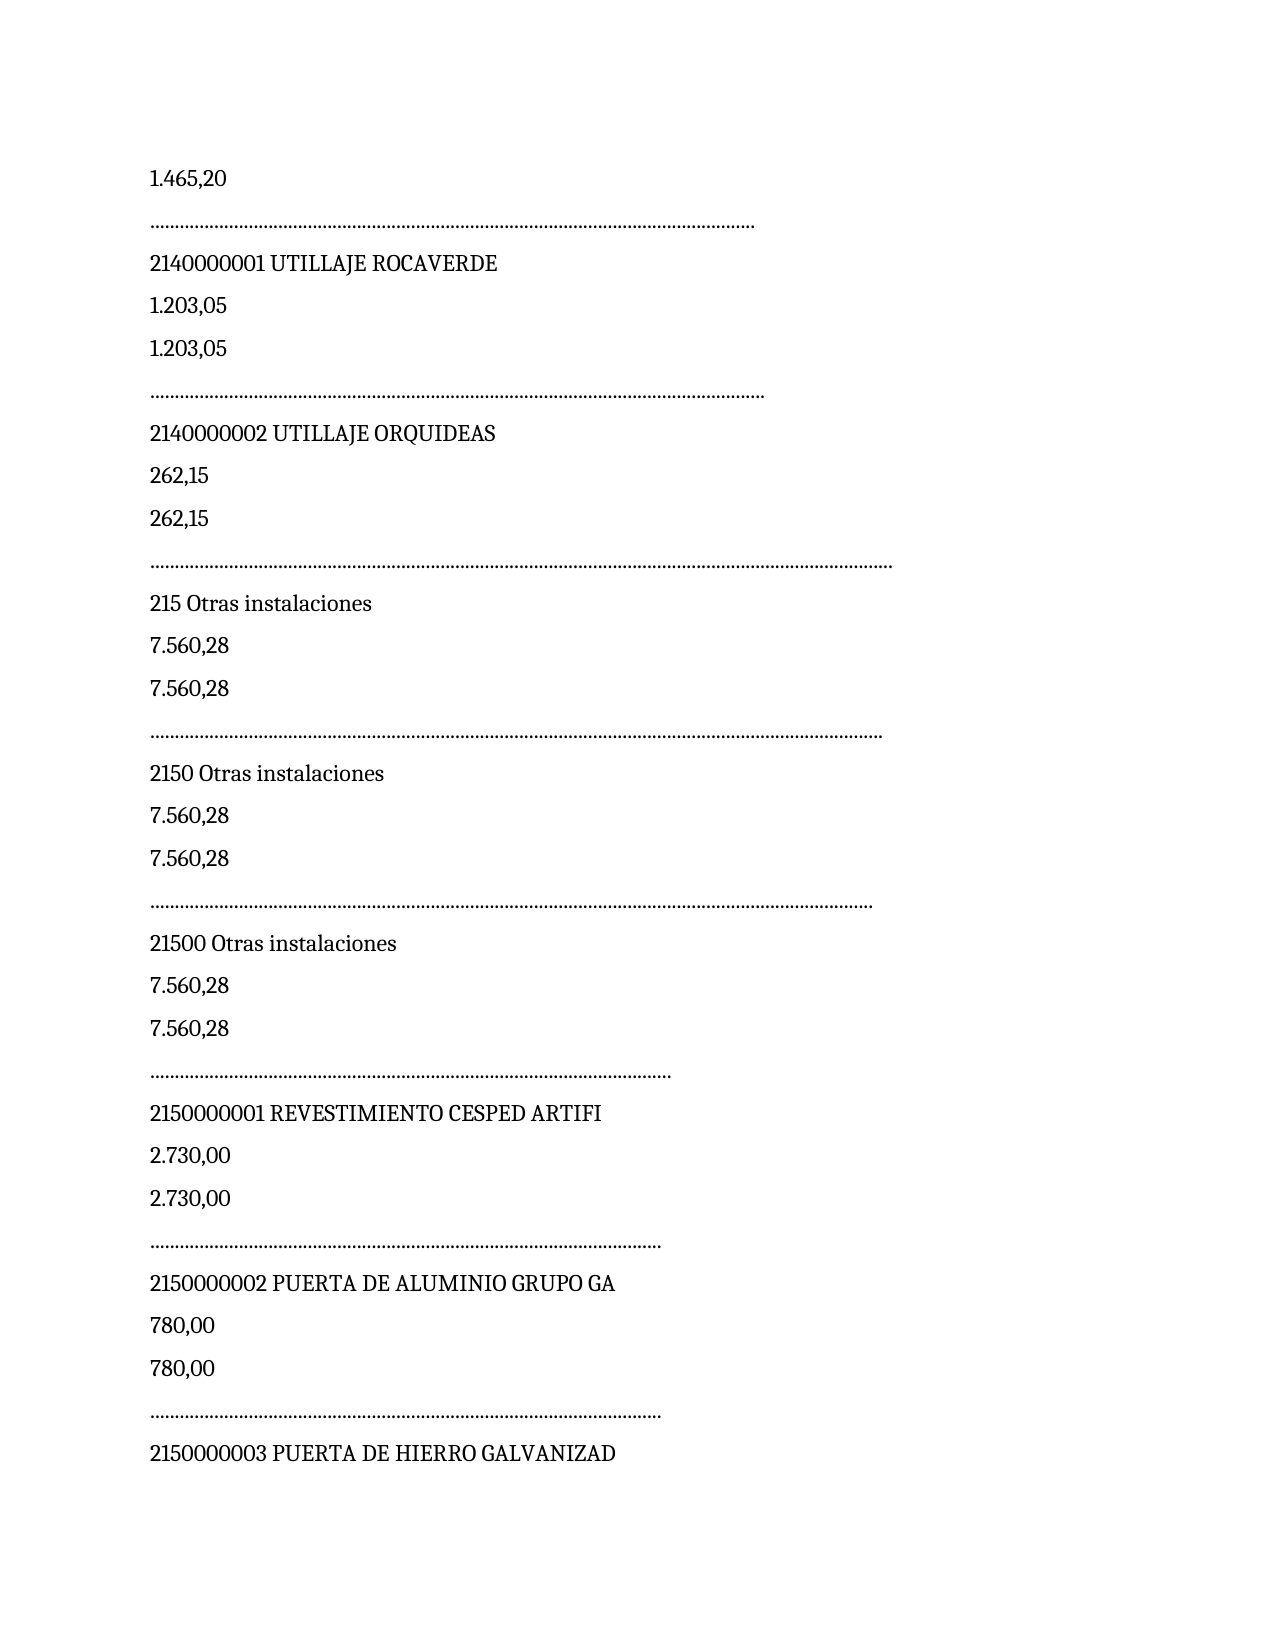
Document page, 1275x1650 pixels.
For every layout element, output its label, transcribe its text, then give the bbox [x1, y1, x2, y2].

text 780,00 [150, 1340, 1125, 1382]
text ............................................................................................................................. [150, 362, 1125, 405]
text ........................................................................................................................... [150, 192, 1125, 235]
text 2150000002 PUERTA DE ALUMINIO GRUPO GA [150, 1255, 1125, 1297]
text 1.203,05 [150, 320, 1125, 362]
text 2.730,00 [150, 1127, 1125, 1170]
text 7.560,28 [150, 617, 1125, 660]
text .......................................................................................................... [150, 1042, 1125, 1085]
text 215 Otras instalaciones [150, 575, 1125, 617]
text ..................................................................................................................................................... [150, 702, 1125, 745]
text ................................................................................................................................................... [150, 872, 1125, 915]
text 2140000002 UTILLAJE ORQUIDEAS [150, 405, 1125, 447]
text 1.203,05 [150, 277, 1125, 320]
text 7.560,28 [150, 957, 1125, 1000]
text 1.465,20 [150, 150, 1125, 192]
text 262,15 [150, 490, 1125, 532]
text ........................................................................................................ [150, 1382, 1125, 1425]
text 262,15 [150, 447, 1125, 490]
text 2.730,00 [150, 1170, 1125, 1212]
text ....................................................................................................................................................... [150, 532, 1125, 575]
text 2150000001 REVESTIMIENTO CESPED ARTIFI [150, 1085, 1125, 1127]
text ........................................................................................................ [150, 1212, 1125, 1255]
text 7.560,28 [150, 787, 1125, 830]
text 21500 Otras instalaciones [150, 915, 1125, 957]
text 7.560,28 [150, 830, 1125, 872]
text 2140000001 UTILLAJE ROCAVERDE [150, 235, 1125, 277]
text 7.560,28 [150, 1000, 1125, 1042]
text 2150 Otras instalaciones [150, 745, 1125, 787]
text 7.560,28 [150, 660, 1125, 702]
text 780,00 [150, 1297, 1125, 1340]
text 2150000003 PUERTA DE HIERRO GALVANIZAD [150, 1425, 1125, 1467]
